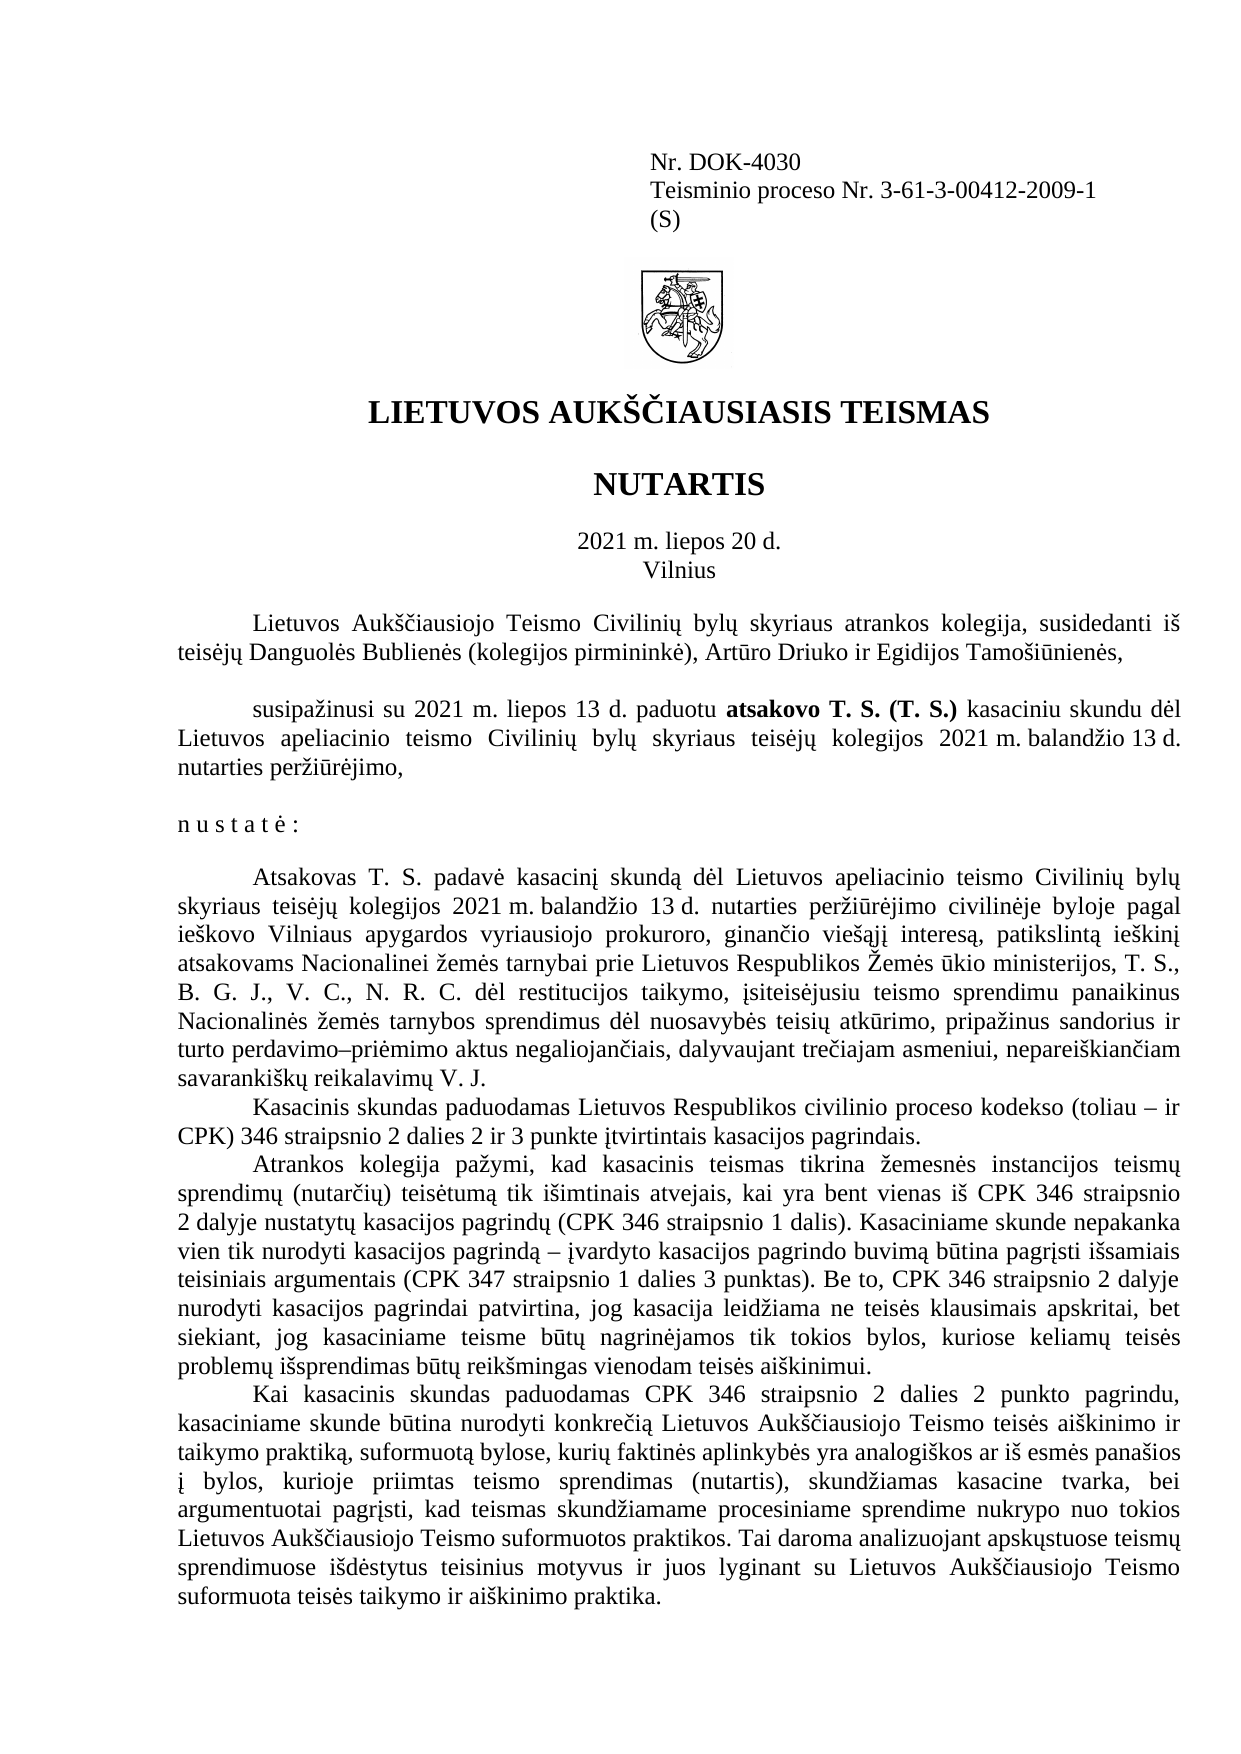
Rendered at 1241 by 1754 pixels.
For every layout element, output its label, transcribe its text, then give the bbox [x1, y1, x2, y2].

text susipažinusi su 2021 m. liepos 13 d. paduotu atsakovo T. S. (T. S.) kasaciniu skundu dėl Lietuvos apeliacinio teismo Civilinių bylų skyriaus teisėjų kolegijos 2021 m. balandžio 13 d. nutarties peržiūrėjimo, [177, 694, 1181, 781]
text NUTARTIS [177, 464, 1181, 502]
text Teisminio proceso Nr. 3-61-3-00412-2009-1 [177, 176, 1181, 204]
text Kasacinis skundas paduodamas Lietuvos Respublikos civilinio proceso kodekso (toliau – ir CPK) 346 straipsnio 2 dalies 2 ir 3 punkte įtvirtintais kasacijos pagrindais. [177, 1092, 1181, 1149]
text LIETUVOS AUKŠČIAUSIASIS TEISMAS [177, 392, 1181, 431]
text n u s t a t ė : [177, 809, 1181, 838]
text (S) [177, 204, 1181, 233]
text Kai kasacinis skundas paduodamas CPK 346 straipsnio 2 dalies 2 punkto pagrindu, kasaciniame skunde būtina nurodyti konkrečią Lietuvos Aukščiausiojo Teismo teisės aiškinimo ir taikymo praktiką, suformuotą bylose, kurių faktinės aplinkybės yra analogiškos ar iš esmės panašios į bylos, kurioje priimtas teismo sprendimas (nutartis), skundžiamas kasacine tvarka, bei argumentuotai pagrįsti, kad teismas skundžiamame procesiniame sprendime nukrypo nuo tokios Lietuvos Aukščiausiojo Teismo suformuotos praktikos. Tai daroma analizuojant apskųstuose teismų sprendimuose išdėstytus teisinius motyvus ir juos lyginant su Lietuvos Aukščiausiojo Teismo suformuota teisės taikymo ir aiškinimo praktika. [177, 1379, 1181, 1609]
text Lietuvos Aukščiausiojo Teismo Civilinių bylų skyriaus atrankos kolegija, susidedanti iš teisėjų Danguolės Bublienės (kolegijos pirmininkė), Artūro Driuko ir Egidijos Tamošiūnienės, [177, 608, 1181, 666]
text Nr. DOK-4030 [177, 147, 1181, 176]
text Vilnius [177, 555, 1181, 584]
text Atrankos kolegija pažymi, kad kasacinis teismas tikrina žemesnės instancijos teismų sprendimų (nutarčių) teisėtumą tik išimtinais atvejais, kai yra bent vienas iš CPK 346 straipsnio 2 dalyje nustatytų kasacijos pagrindų (CPK 346 straipsnio 1 dalis). Kasaciniame skunde nepakanka vien tik nurodyti kasacijos pagrindą – įvardyto kasacijos pagrindo buvimą būtina pagrįsti išsamiais teisiniais argumentais (CPK 347 straipsnio 1 dalies 3 punktas). Be to, CPK 346 straipsnio 2 dalyje nurodyti kasacijos pagrindai patvirtina, jog kasacija leidžiama ne teisės klausimais apskritai, bet siekiant, jog kasaciniame teisme būtų nagrinėjamos tik tokios bylos, kuriose keliamų teisės problemų išsprendimas būtų reikšmingas vienodam teisės aiškinimui. [177, 1149, 1181, 1379]
text Atsakovas T. S. padavė kasacinį skundą dėl Lietuvos apeliacinio teismo Civilinių bylų skyriaus teisėjų kolegijos 2021 m. balandžio 13 d. nutarties peržiūrėjimo civilinėje byloje pagal ieškovo Vilniaus apygardos vyriausiojo prokuroro, ginančio viešąjį interesą, patikslintą ieškinį atsakovams Nacionalinei žemės tarnybai prie Lietuvos Respublikos Žemės ūkio ministerijos, T. S., B. G. J., V. C., N. R. C. dėl restitucijos taikymo, įsiteisėjusiu teismo sprendimu panaikinus Nacionalinės žemės tarnybos sprendimus dėl nuosavybės teisių atkūrimo, pripažinus sandorius ir turto perdavimo–priėmimo aktus negaliojančiais, dalyvaujant trečiajam asmeniui, nepareiškiančiam savarankiškų reikalavimų V. J. [177, 862, 1181, 1092]
text 2021 m. liepos 20 d. [177, 526, 1181, 555]
